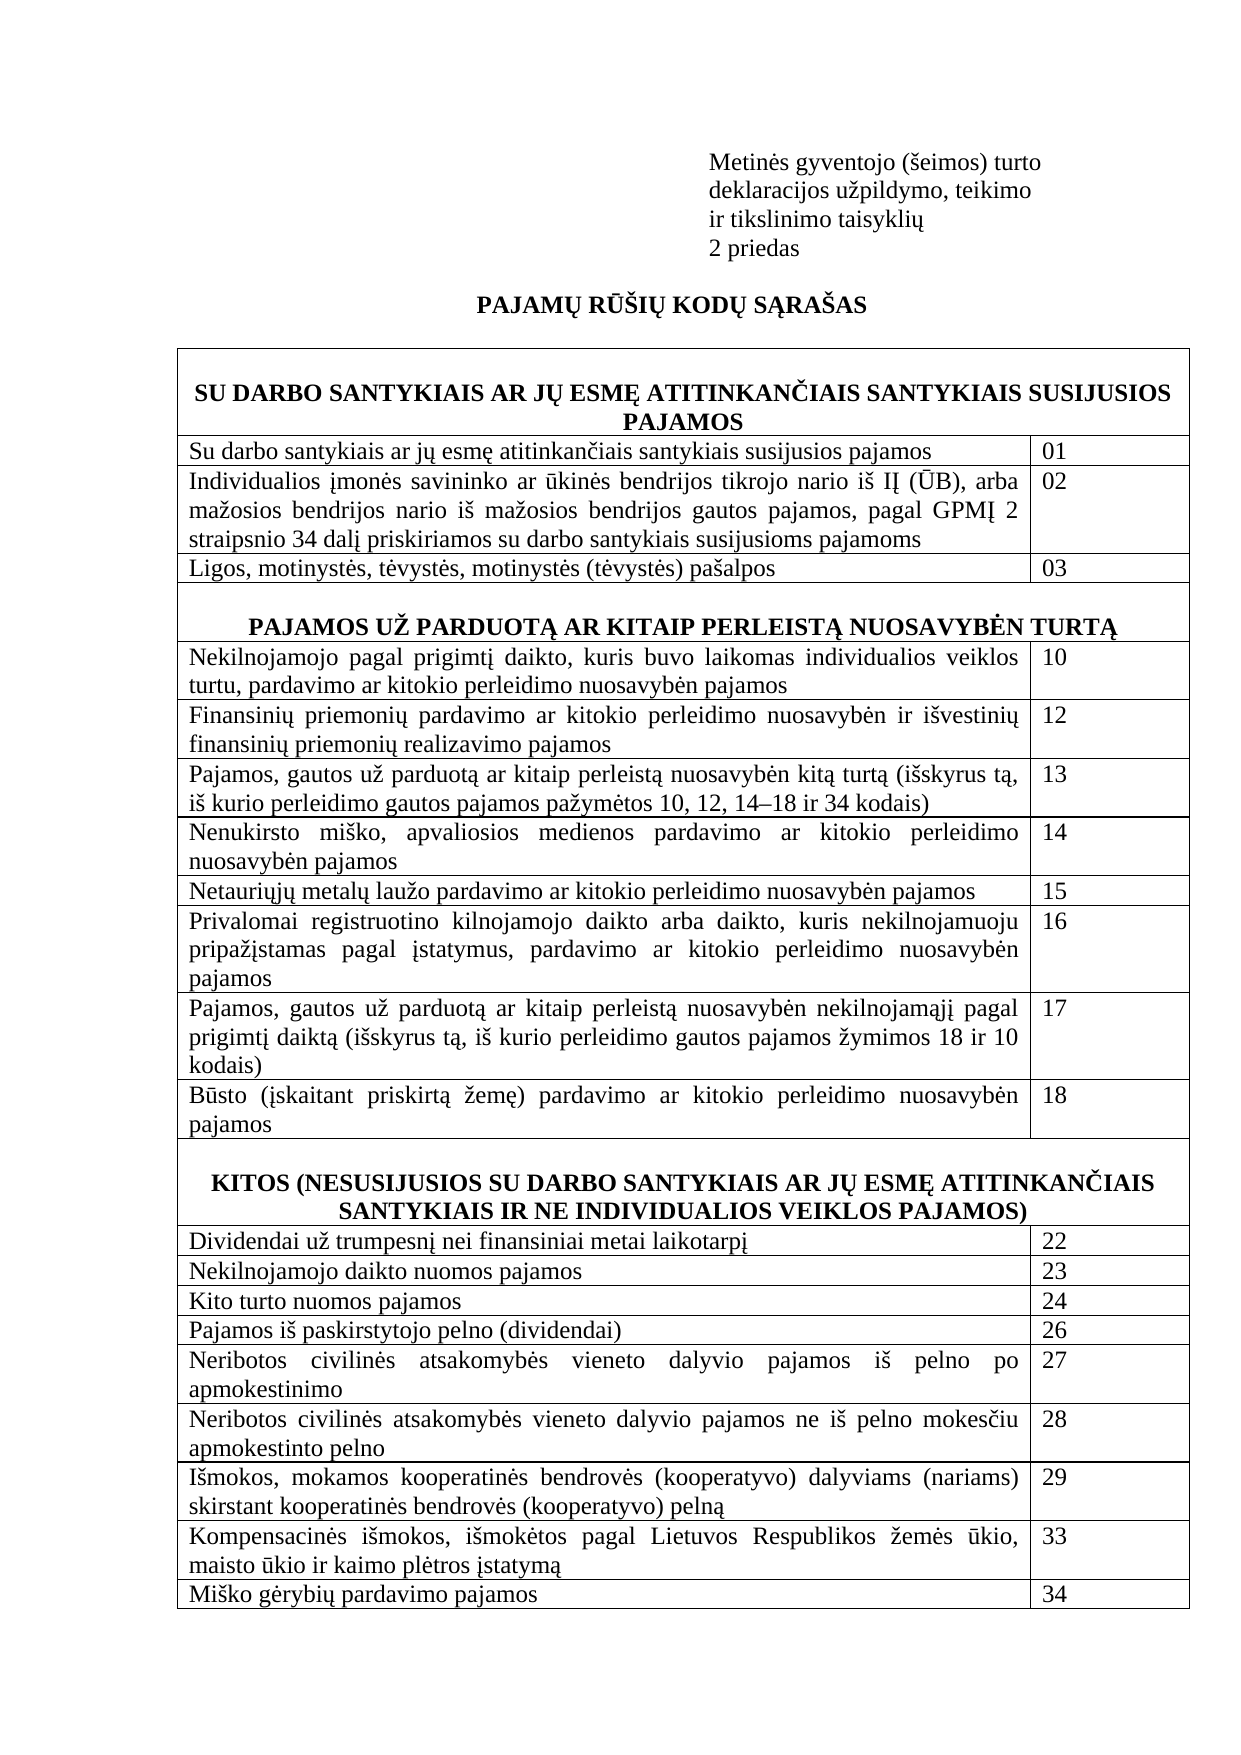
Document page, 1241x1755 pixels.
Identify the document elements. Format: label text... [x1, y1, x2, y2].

table_cell Miško gėrybių pardavimo pajamos [178, 1580, 1030, 1608]
table_cell 18 [1031, 1080, 1189, 1138]
table_cell Būsto (įskaitant priskirtą žemę) pardavimo ar kitokio perleidimo nuosavybėn pajamos [178, 1080, 1030, 1138]
table_cell 01 [1031, 436, 1189, 465]
table_cell 14 [1031, 818, 1189, 875]
text PAJAMŲ RŪŠIŲ KODŲ SĄRAŠAS [177, 291, 1167, 319]
table_cell 33 [1031, 1521, 1189, 1578]
table_cell 13 [1031, 759, 1189, 816]
text ir tikslinimo taisyklių [177, 204, 1167, 233]
table_cell 26 [1031, 1316, 1189, 1344]
table_cell 15 [1031, 876, 1189, 905]
table_cell Pajamos, gautos už parduotą ar kitaip perleistą nuosavybėn nekilnojamąjį pagal prigimtį daiktą (išskyrus tą, iš kurio perleidimo gautos pajamos žymimos 18 ir 10 kodais) [178, 993, 1030, 1079]
table_cell KITOS (NESUSIJUSIOS SU DARBO SANTYKIAIS AR JŲ ESMĘ ATITINKANČIAIS SANTYKIAIS IR NE INDIVIDUALIOS VEIKLOS PAJAMOS) [178, 1139, 1189, 1225]
table_header SU DARBO SANTYKIAIS AR JŲ ESMĘ ATITINKANČIAIS SANTYKIAIS SUSIJUSIOS PAJAMOS [178, 349, 1189, 435]
table_cell Netauriųjų metalų laužo pardavimo ar kitokio perleidimo nuosavybėn pajamos [178, 876, 1030, 905]
table_cell Neribotos civilinės atsakomybės vieneto dalyvio pajamos ne iš pelno mokesčiu apmokestinto pelno [178, 1404, 1030, 1461]
table_cell Dividendai už trumpesnį nei finansiniai metai laikotarpį [178, 1226, 1030, 1255]
table_cell Individualios įmonės savininko ar ūkinės bendrijos tikrojo nario iš IĮ (ŪB), arba mažosios bendrijos nario iš mažosios bendrijos gautos pajamos, pagal GPMĮ 2 straipsnio 34 dalį priskiriamos su darbo santykiais susijusioms pajamoms [178, 466, 1030, 552]
table_cell Su darbo santykiais ar jų esmę atitinkančiais santykiais susijusios pajamos [178, 436, 1030, 465]
text 2 priedas [177, 233, 1167, 262]
table_cell Nekilnojamojo pagal prigimtį daikto, kuris buvo laikomas individualios veiklos turtu, pardavimo ar kitokio perleidimo nuosavybėn pajamos [178, 642, 1030, 699]
text Metinės gyventojo (šeimos) turto [177, 147, 1167, 176]
table_cell Privalomai registruotino kilnojamojo daikto arba daikto, kuris nekilnojamuoju pripažįstamas pagal įstatymus, pardavimo ar kitokio perleidimo nuosavybėn pajamos [178, 906, 1030, 992]
table_cell Kompensacinės išmokos, išmokėtos pagal Lietuvos Respublikos žemės ūkio, maisto ūkio ir kaimo plėtros įstatymą [178, 1521, 1030, 1578]
table_cell Pajamos, gautos už parduotą ar kitaip perleistą nuosavybėn kitą turtą (išskyrus tą, iš kurio perleidimo gautos pajamos pažymėtos 10, 12, 14–18 ir 34 kodais) [178, 759, 1030, 816]
table_cell 27 [1031, 1345, 1189, 1403]
table_cell Pajamos iš paskirstytojo pelno (dividendai) [178, 1316, 1030, 1344]
table_cell 02 [1031, 466, 1189, 552]
table_cell 29 [1031, 1463, 1189, 1520]
table_cell Ligos, motinystės, tėvystės, motinystės (tėvystės) pašalpos [178, 554, 1030, 582]
table_cell 34 [1031, 1580, 1189, 1608]
table_cell 12 [1031, 700, 1189, 758]
table_cell 10 [1031, 642, 1189, 699]
table_cell Išmokos, mokamos kooperatinės bendrovės (kooperatyvo) dalyviams (nariams) skirstant kooperatinės bendrovės (kooperatyvo) pelną [178, 1463, 1030, 1520]
table_cell Kito turto nuomos pajamos [178, 1286, 1030, 1314]
table_cell 28 [1031, 1404, 1189, 1461]
table_cell Nekilnojamojo daikto nuomos pajamos [178, 1256, 1030, 1285]
table_cell Nenukirsto miško, apvaliosios medienos pardavimo ar kitokio perleidimo nuosavybėn pajamos [178, 818, 1030, 875]
table_cell 03 [1031, 554, 1189, 582]
table_cell 22 [1031, 1226, 1189, 1255]
table_cell Neribotos civilinės atsakomybės vieneto dalyvio pajamos iš pelno po apmokestinimo [178, 1345, 1030, 1403]
table_cell PAJAMOS UŽ PARDUOTĄ AR KITAIP PERLEISTĄ NUOSAVYBĖN TURTĄ [178, 583, 1189, 641]
table_cell 16 [1031, 906, 1189, 992]
text deklaracijos užpildymo, teikimo [177, 176, 1167, 204]
table_cell 23 [1031, 1256, 1189, 1285]
table_cell 17 [1031, 993, 1189, 1079]
table_cell Finansinių priemonių pardavimo ar kitokio perleidimo nuosavybėn ir išvestinių finansinių priemonių realizavimo pajamos [178, 700, 1030, 758]
table_cell 24 [1031, 1286, 1189, 1314]
